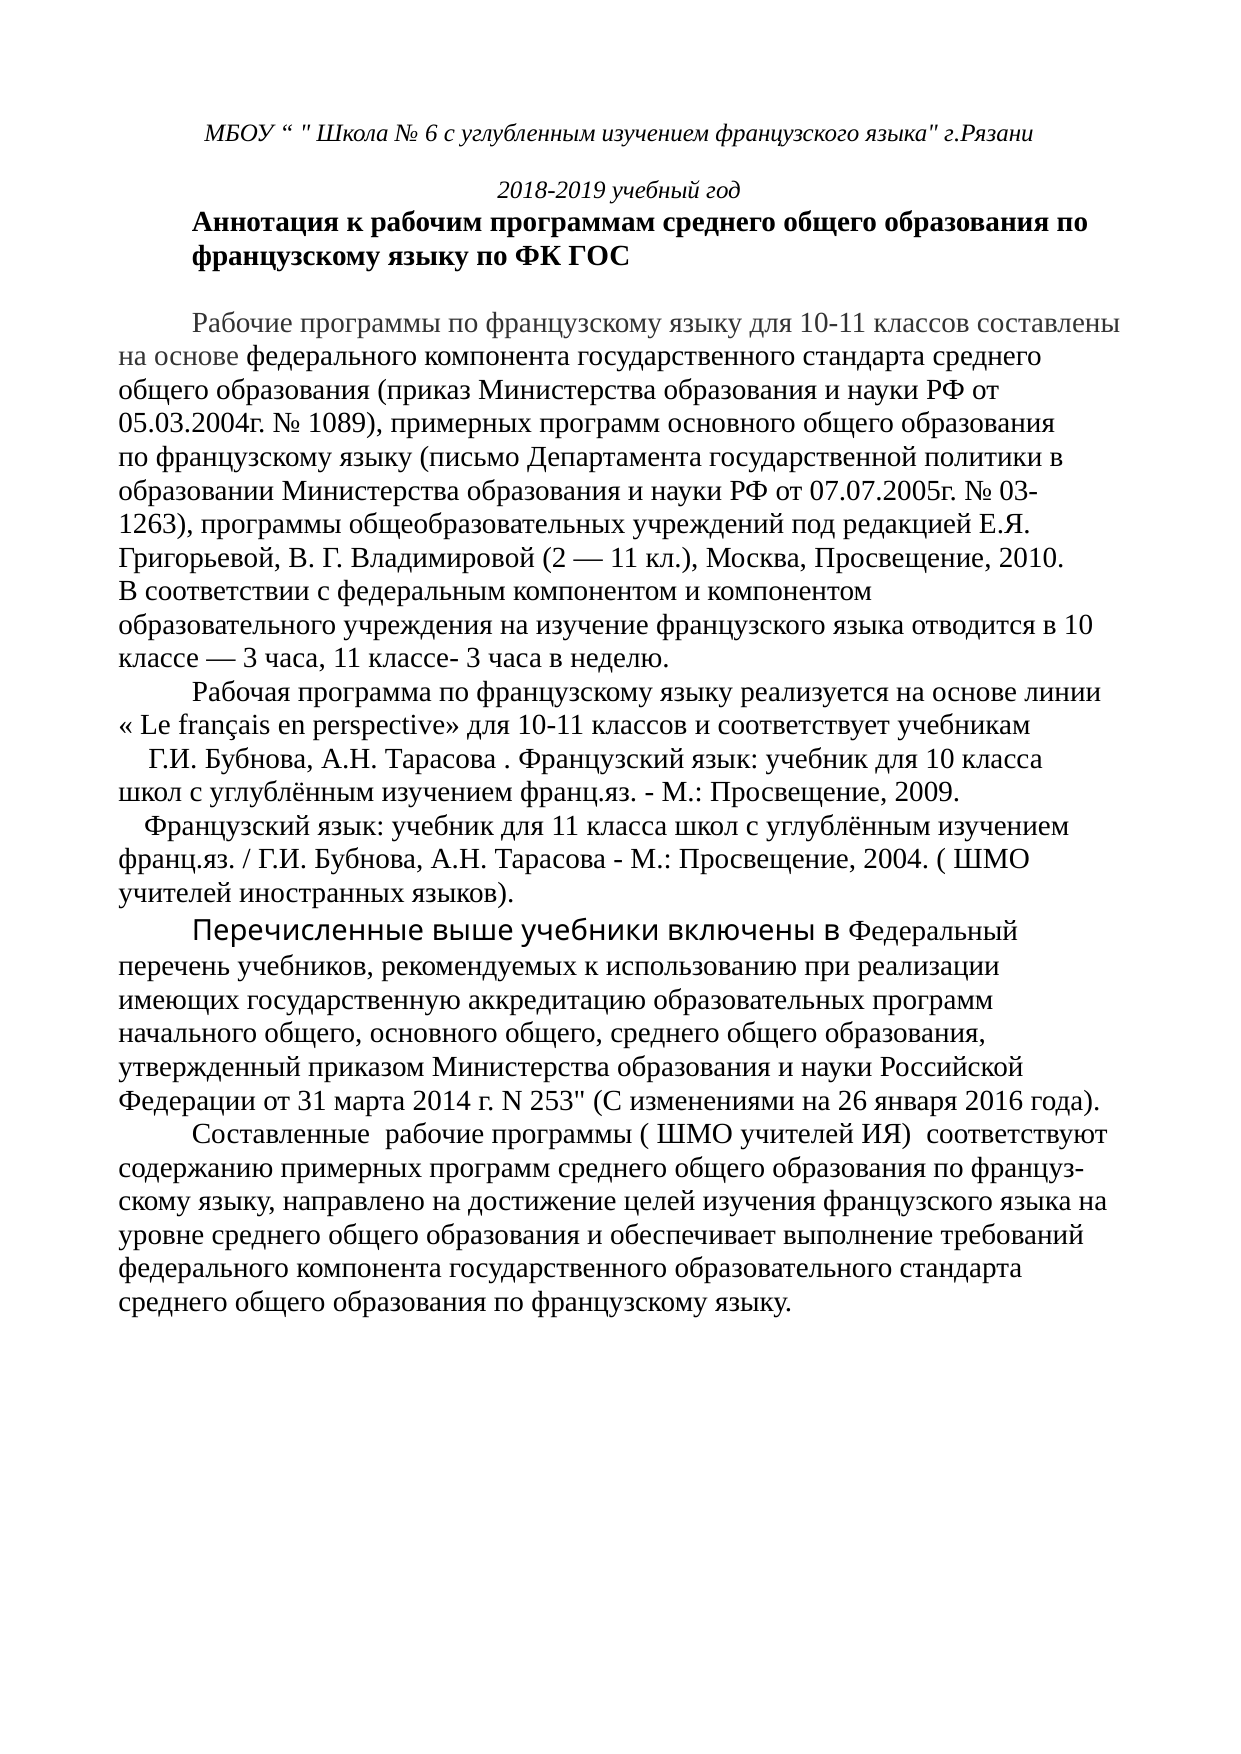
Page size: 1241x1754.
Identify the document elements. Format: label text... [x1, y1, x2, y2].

text на основе федерального компонента государственного стандарта среднего [118, 338, 1122, 372]
text скому языку, направлено на достижение целей изучения французского языка на [118, 1183, 1122, 1217]
text среднего общего образования по французскому языку. [118, 1284, 1122, 1317]
text 2018-2019 учебный год [118, 176, 1122, 204]
text  Французский язык: учебник для 11 класса школ с углублённым изучением [118, 808, 1122, 842]
text  Г.И. Бубнова, А.Н. Тарасова . Французский язык: учебник для 10 класса [118, 741, 1122, 774]
text содержанию примерных программ среднего общего образования по француз- [118, 1150, 1122, 1183]
text учителей иностранных языков). [118, 875, 1122, 909]
text классе — 3 часа, 11 классе- 3 часа в неделю. [118, 640, 1122, 674]
text Перечисленные выше учебники включены в Федеральный перечень учебников, рекомендуемых к использованию при реализации имеющих государственную аккредитацию образовательных программ начального общего, основного общего, среднего общего образования, утвержденный приказом Министерства образования и науки Российской Федерации от 31 марта 2014 г. N 253" (С изменениями на 26 января 2016 года). [118, 909, 1122, 1116]
text Аннотация к рабочим программам среднего общего образования по [118, 204, 1122, 238]
text по французскому языку (письмо Департамента государственной политики в [118, 439, 1122, 473]
text образовании Министерства образования и науки РФ от 07.07.2005г. № 03- [118, 473, 1122, 506]
text уровне среднего общего образования и обеспечивает выполнение требований [118, 1217, 1122, 1250]
text Рабочие программы по французскому языку для 10-11 классов составлены [118, 305, 1122, 338]
text В соответствии с федеральным компонентом и компонентом [118, 573, 1122, 607]
text 05.03.2004г. № 1089), примерных программ основного общего образования [118, 406, 1122, 439]
text французскому языку по ФК ГОС [118, 238, 1122, 271]
text Рабочая программа по французскому языку реализуется на основе линии « Le français en perspective» для 10-11 классов и соответствует учебникам [118, 674, 1122, 741]
text федерального компонента государственного образовательного стандарта [118, 1250, 1122, 1284]
text франц.яз. / Г.И. Бубнова, А.Н. Тарасова - М.: Просвещение, 2004. ( ШМО [118, 842, 1122, 875]
text образовательного учреждения на изучение французского языка отводится в 10 [118, 607, 1122, 640]
text общего образования (приказ Министерства образования и науки РФ от [118, 372, 1122, 406]
text МБОУ “ " Школа № 6 с углубленным изучением французского языка" г.Рязани [118, 118, 1122, 147]
text Составленные рабочие программы ( ШМО учителей ИЯ) соответствуют [118, 1116, 1122, 1150]
text Григорьевой, В. Г. Владимировой (2 — 11 кл.), Москва, Просвещение, 2010. [118, 540, 1122, 573]
text 1263), программы общеобразовательных учреждений под редакцией Е.Я. [118, 506, 1122, 540]
text школ с углублённым изучением франц.яз. - М.: Просвещение, 2009. [118, 774, 1122, 808]
